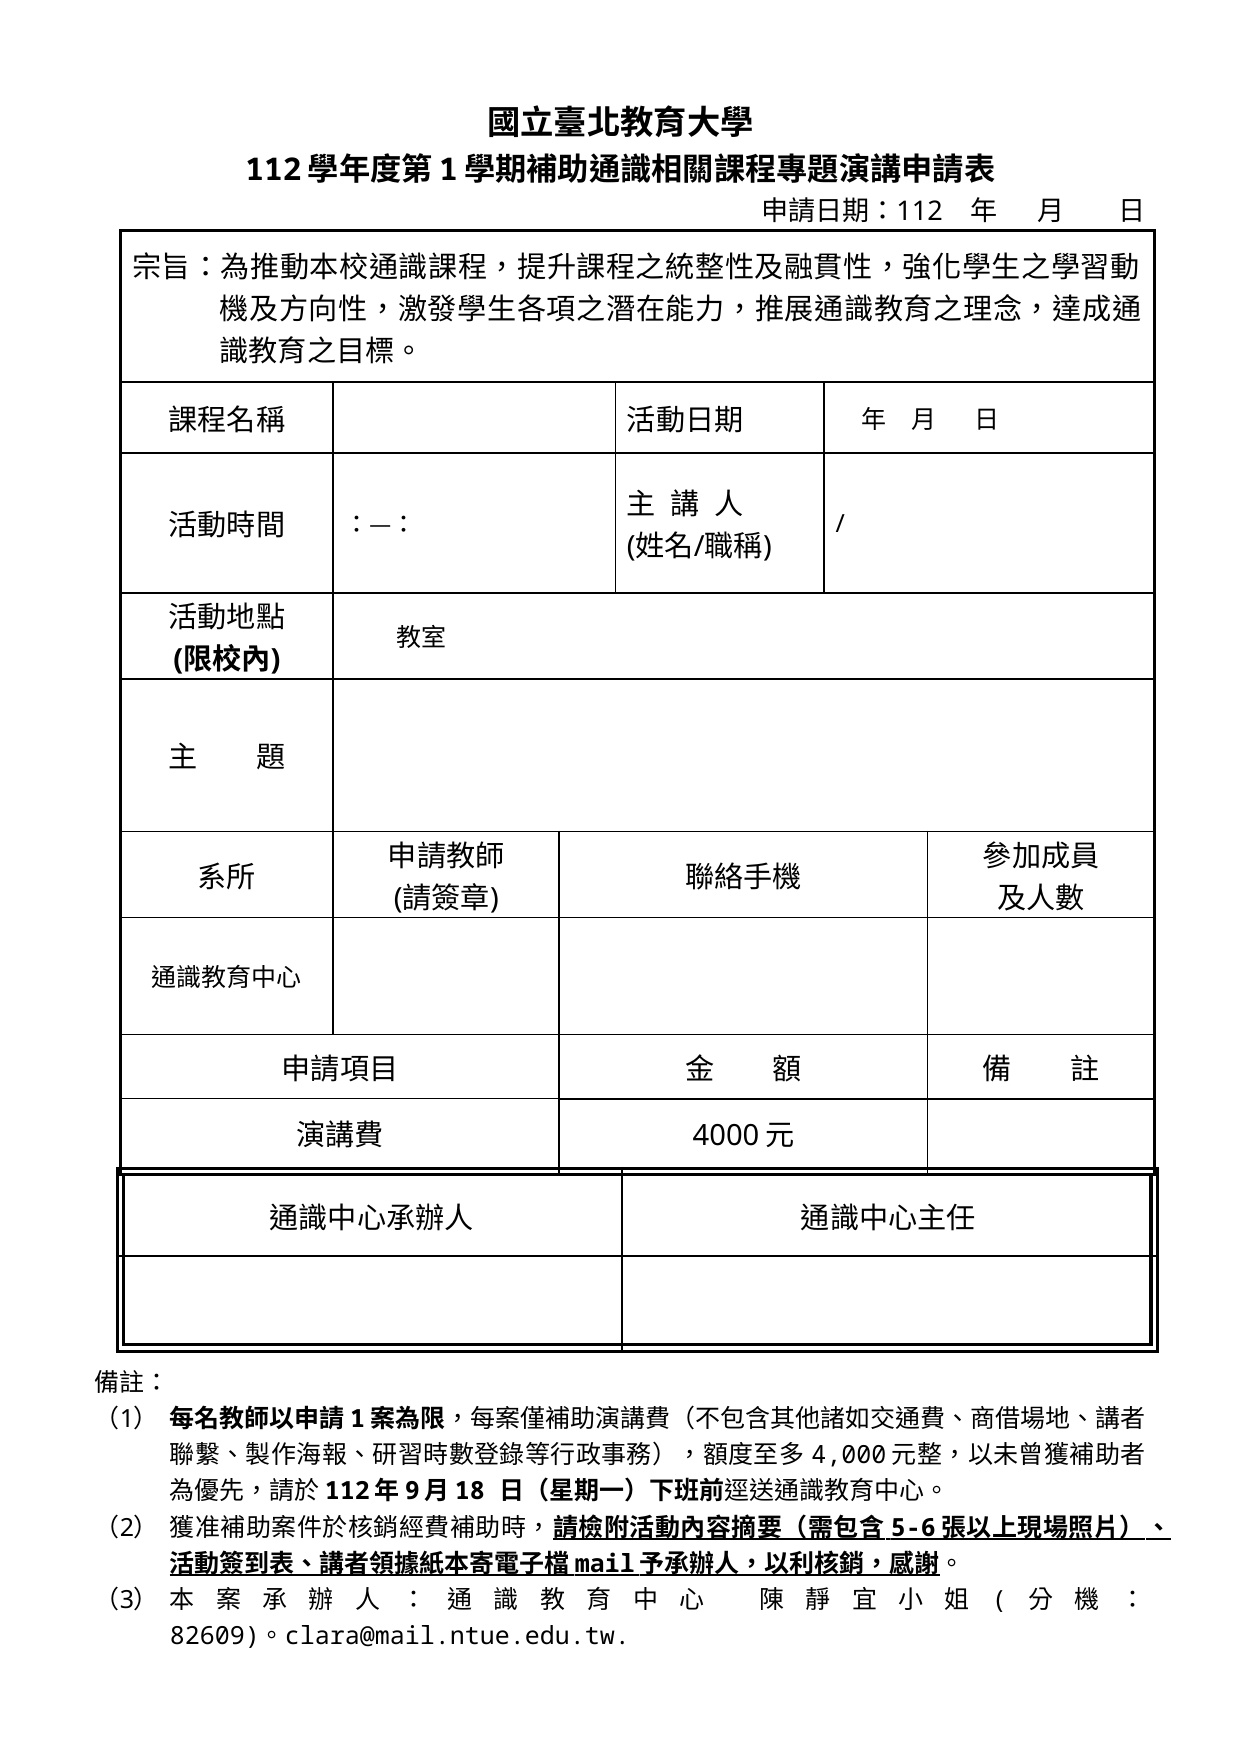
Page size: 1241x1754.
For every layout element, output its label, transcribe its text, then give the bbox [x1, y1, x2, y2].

table_cell [623, 1257, 1149, 1343]
table_cell 活動地點 (限校內) [122, 594, 332, 678]
table_cell 參加成員 及人數 [928, 832, 1153, 917]
table_header 宗旨：為推動本校通識課程，提升課程之統整性及融貫性，強化學生之學習動機及方向性，激發學生各項之潛在能力，推展通識教育之理念，達成通識教育之目標。 [122, 232, 1153, 381]
table_cell 課程名稱 [122, 383, 332, 452]
table_cell [928, 918, 1153, 1033]
table_cell 備 註 [928, 1035, 1153, 1098]
table_cell 活動時間 [122, 454, 332, 592]
text 112學年度第1學期補助通識相關課程專題演講申請表 [94, 144, 1146, 189]
table_cell [125, 1257, 621, 1343]
table_cell [334, 680, 1153, 831]
table_cell 通識教育中心 [122, 918, 332, 1033]
table_cell [928, 1100, 1153, 1167]
list 每名教師以申請1案為限，每案僅補助演講費（不包含其他諸如交通費、商借場地、講者聯繫、製作海報、研習時數登錄等行政事務），額度至多4,000元整，以未曾獲補助者為優先，請於112年9月18 日（星期一）下班前逕送通識教育中心。 [94, 1398, 1146, 1507]
list 獲准補助案件於核銷經費補助時，請檢附活動內容摘要（需包含5-6張以上現場照片）、活動簽到表、講者領據紙本寄電子檔mail予承辦人，以利核銷，感謝。 [94, 1507, 1146, 1579]
table_cell 教室 [334, 594, 1153, 678]
table_cell 申請項目 [122, 1035, 558, 1098]
list 本案承辦人：通識教育中心 陳靜宜小姐(分機：82609)。clara@mail.ntue.edu.tw. [94, 1579, 1146, 1652]
table_cell 通識中心主任 [623, 1176, 1149, 1255]
table_cell 演講費 [122, 1099, 558, 1167]
table_cell 申請教師 (請簽章) [334, 832, 558, 917]
table_cell [334, 918, 558, 1033]
table_cell 年 月 日 [825, 383, 1153, 452]
table_cell / [825, 454, 1153, 592]
table_cell 主 講 人 (姓名/職稱) [616, 454, 823, 592]
text 備註： [94, 1362, 1146, 1398]
table_cell 系所 [122, 832, 332, 917]
table_cell 活動日期 [616, 383, 823, 452]
table_cell [334, 383, 615, 452]
table_cell ：—： [334, 454, 615, 592]
table_cell 通識中心承辦人 [125, 1176, 621, 1255]
table_cell 聯絡手機 [560, 832, 927, 917]
table_cell 金 額 [560, 1035, 927, 1098]
text 申請日期：112 年 月 日 [94, 189, 1146, 229]
table_cell 4000元 [560, 1100, 927, 1167]
table_cell 主 題 [122, 680, 332, 831]
text 國立臺北教育大學 [94, 96, 1146, 144]
table_cell [560, 918, 927, 1033]
